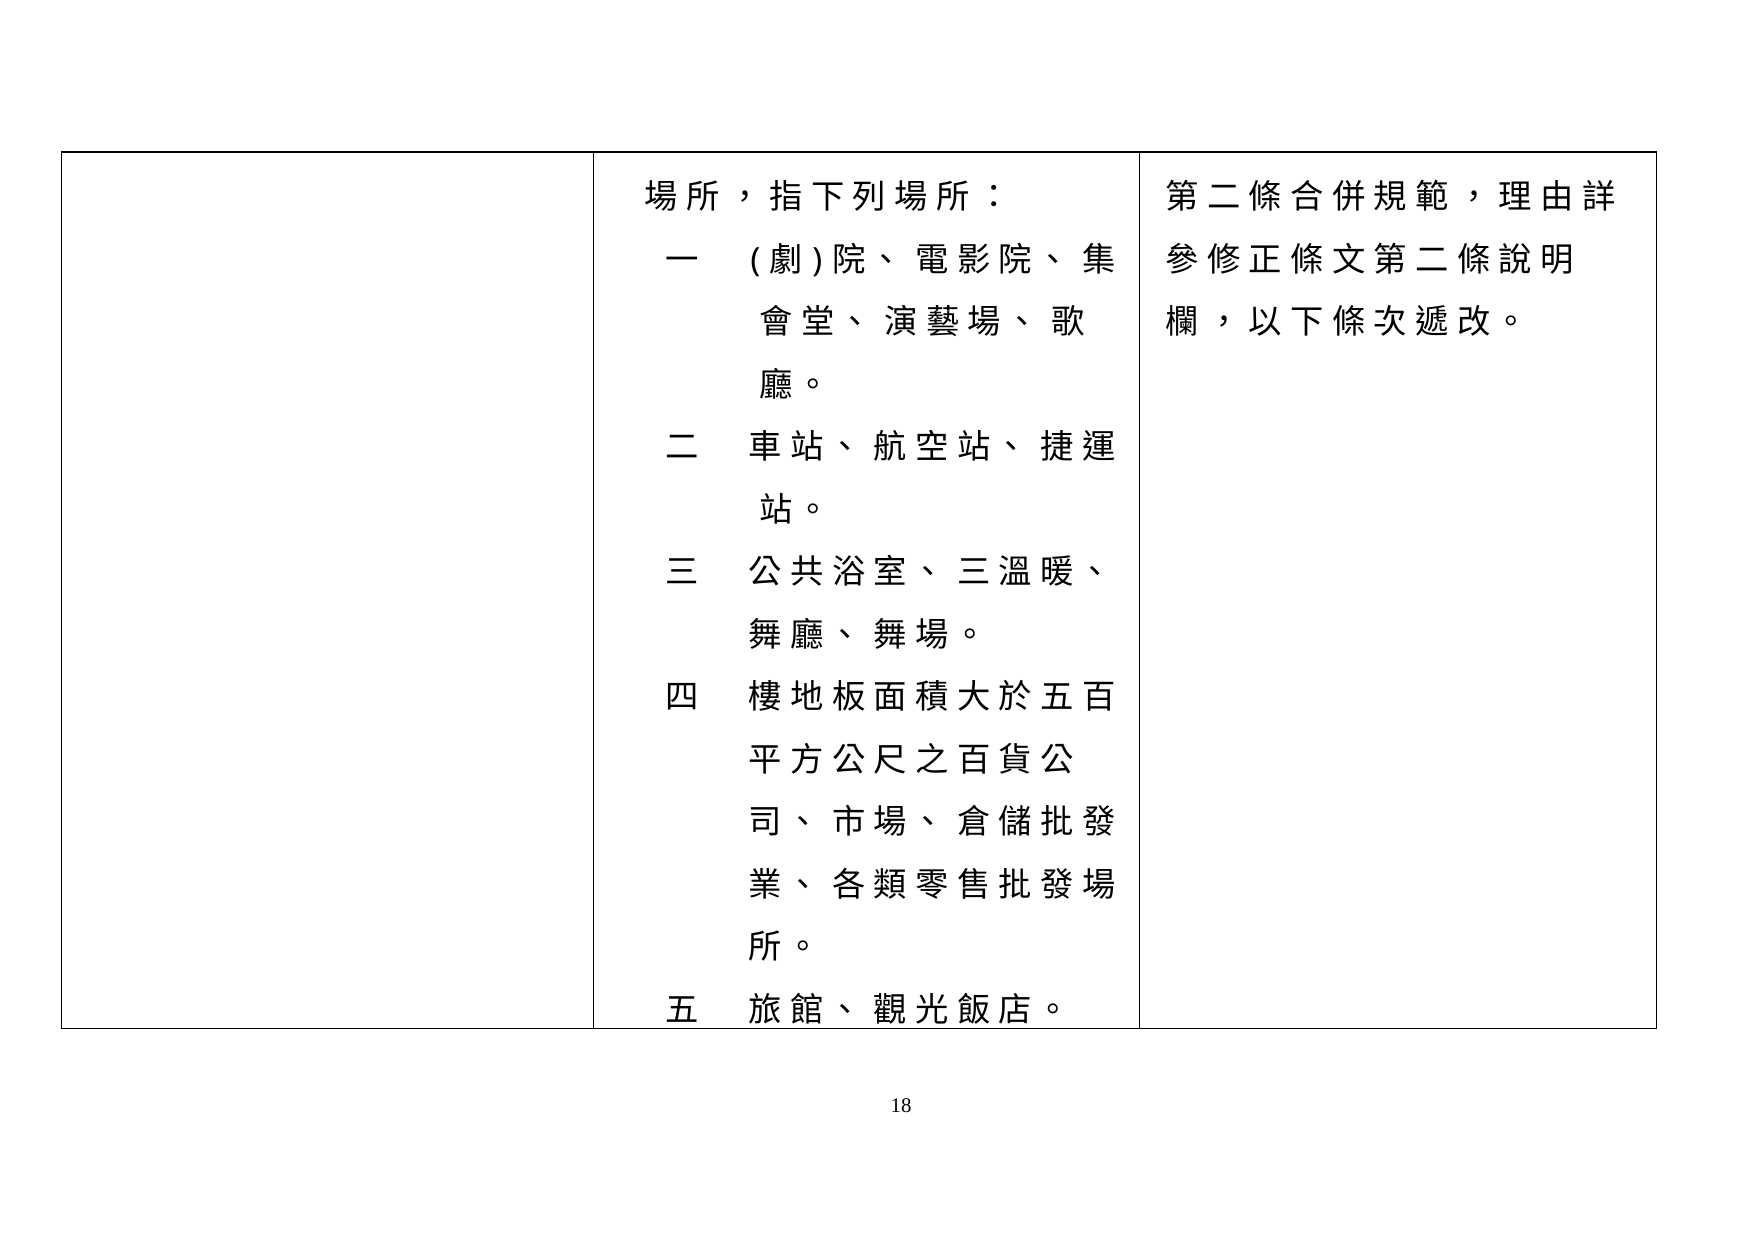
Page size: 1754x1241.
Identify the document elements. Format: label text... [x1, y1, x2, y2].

table_cell 第二條合併規範，理由詳參修正條文第二條說明欄，以下條次遞改。 [1140, 153, 1656, 1027]
table_cell [62, 153, 593, 1027]
table_cell 場所，指下列場所： 一 (劇)院、電影院、集會堂、演藝場、歌廳。 二 車站、航空站、捷運站。 三 公共浴室、三溫暖、舞廳、舞場。 四 樓地板面積大於五百平方公尺之百貨公司、市場、倉儲批發業、各類零售批發場所。 五 旅館、觀光飯店。 [594, 153, 1139, 1027]
